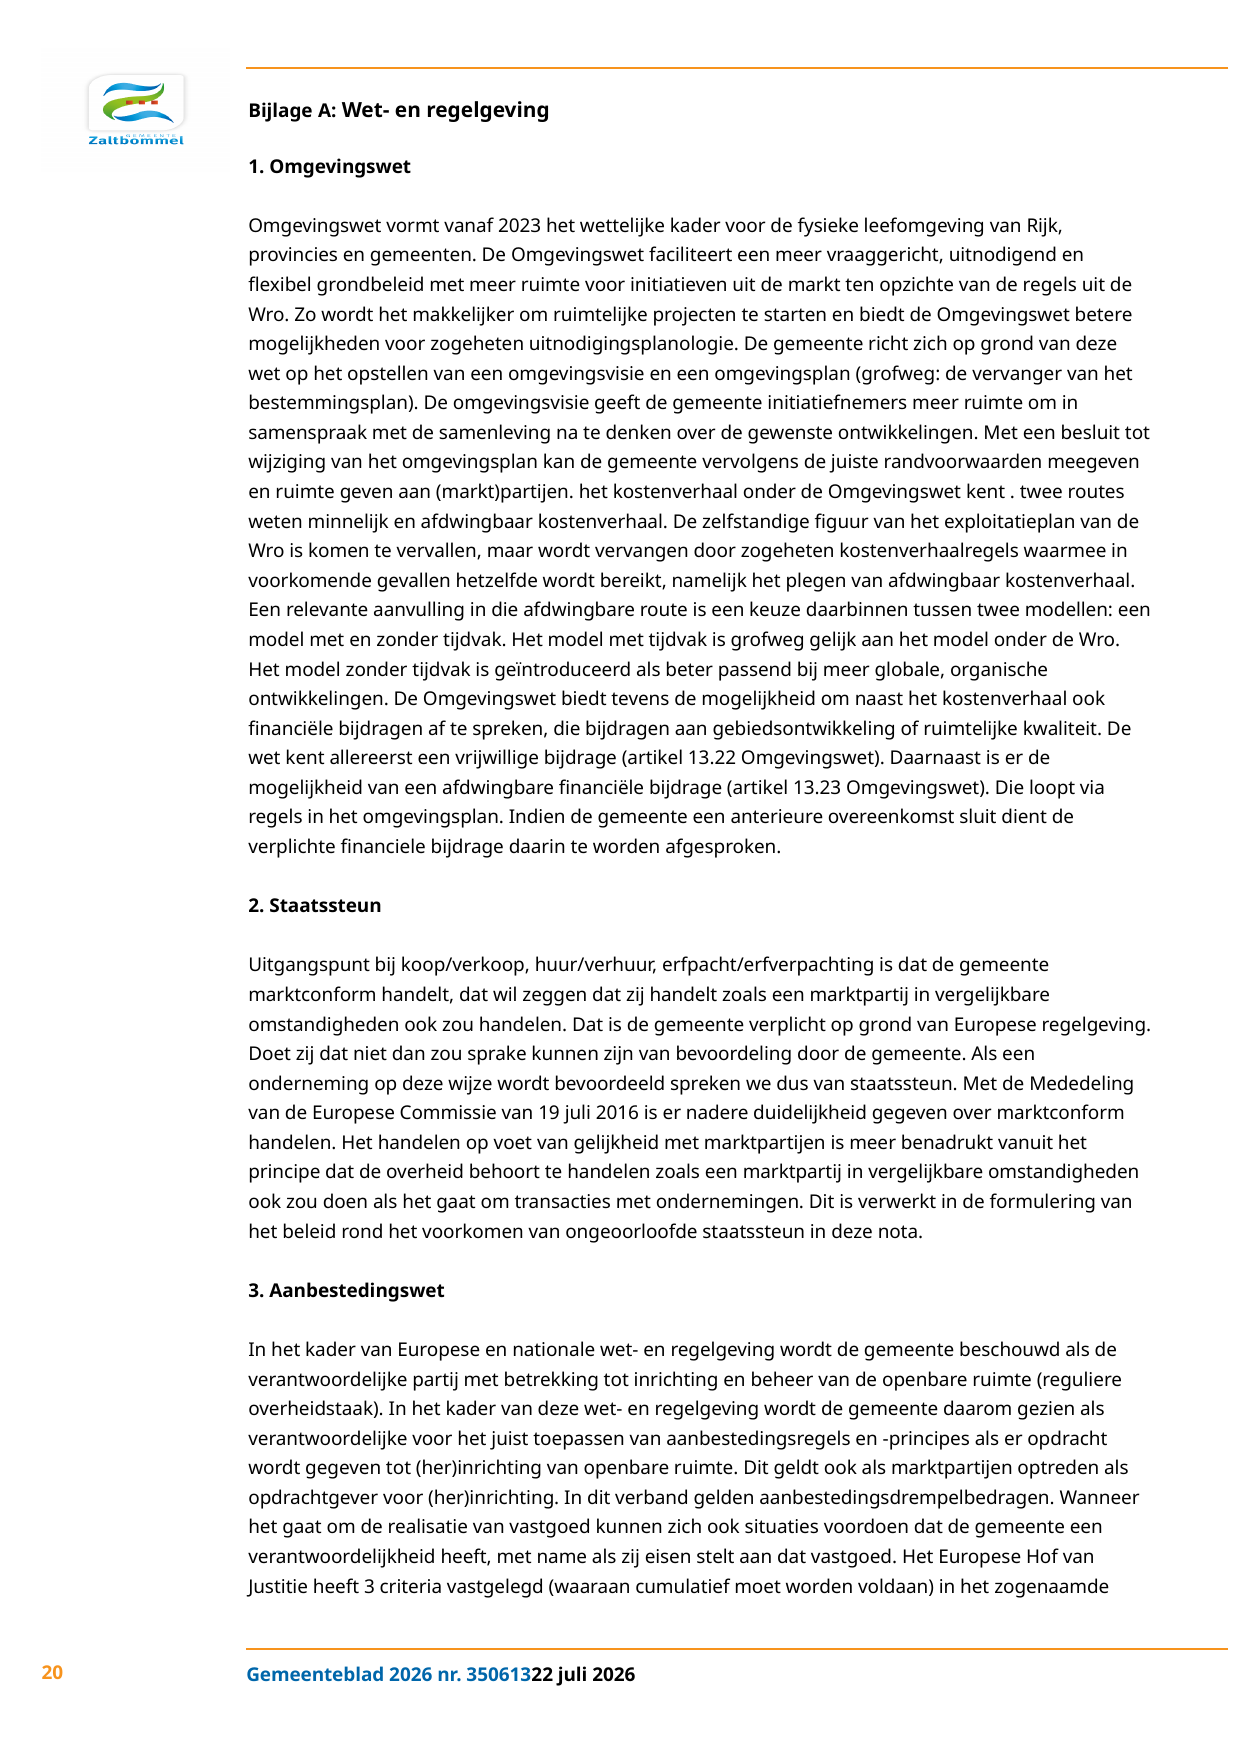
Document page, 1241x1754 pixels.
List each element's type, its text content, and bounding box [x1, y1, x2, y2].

text Uitgangspunt bij koop/verkoop, huur/verhuur, erfpacht/erfverpachting is dat de gemeente marktconform handelt, dat wil zeggen dat zij handelt zoals een marktpartij in vergelijkbare omstandigheden ook zou handelen. Dat is de gemeente verplicht op grond van Europese regelgeving. Doet zij dat niet dan zou sprake kunnen zijn van bevoordeling door de gemeente. Als een onderneming op deze wijze wordt bevoordeeld spreken we dus van staatssteun. Met de Mededeling van de Europese Commissie van 19 juli 2016 is er nadere duidelijkheid gegeven over marktconform handelen. Het handelen op voet van gelijkheid met marktpartijen is meer benadrukt vanuit het principe dat de overheid behoort te handelen zoals een marktpartij in vergelijkbare omstandigheden ook zou doen als het gaat om transacties met ondernemingen. Dit is verwerkt in de formulering van het beleid rond het voorkomen van ongeoorloofde staatssteun in deze nota. [248, 952, 1152, 1244]
text 1. Omgevingswet [248, 153, 1152, 179]
text 2. Staatssteun [248, 892, 1152, 918]
text 3. Aanbestedingswet [248, 1277, 1152, 1303]
text Bijlage A: Wet- en regelgeving [248, 95, 1152, 123]
text Omgevingswet vormt vanaf 2023 het wettelijke kader voor de fysieke leefomgeving van Rijk, provincies en gemeenten. De Omgevingswet faciliteert een meer vraaggericht, uitnodigend en flexibel grondbeleid met meer ruimte voor initiatieven uit de markt ten opzichte van de regels uit de Wro. Zo wordt het makkelijker om ruimtelijke projecten te starten en biedt de Omgevingswet betere mogelijkheden voor zogeheten uitnodigingsplanologie. De gemeente richt zich op grond van deze wet op het opstellen van een omgevingsvisie en een omgevingsplan (grofweg: de vervanger van het bestemmingsplan). De omgevingsvisie geeft de gemeente initiatiefnemers meer ruimte om in samenspraak met de samenleving na te denken over de gewenste ontwikkelingen. Met een besluit tot wijziging van het omgevingsplan kan de gemeente vervolgens de juiste randvoorwaarden meegeven en ruimte geven aan (markt)partijen. het kostenverhaal onder de Omgevingswet kent . twee routes weten minnelijk en afdwingbaar kostenverhaal. De zelfstandige figuur van het exploitatieplan van de Wro is komen te vervallen, maar wordt vervangen door zogeheten kostenverhaalregels waarmee in voorkomende gevallen hetzelfde wordt bereikt, namelijk het plegen van afdwingbaar kostenverhaal. Een relevante aanvulling in die afdwingbare route is een keuze daarbinnen tussen twee modellen: een model met en zonder tijdvak. Het model met tijdvak is grofweg gelijk aan het model onder de Wro. Het model zonder tijdvak is geïntroduceerd als beter passend bij meer globale, organische ontwikkelingen. De Omgevingswet biedt tevens de mogelijkheid om naast het kostenverhaal ook financiële bijdragen af te spreken, die bijdragen aan gebiedsontwikkeling of ruimtelijke kwaliteit. De wet kent allereerst een vrijwillige bijdrage (artikel 13.22 Omgevingswet). Daarnaast is er de mogelijkheid van een afdwingbare financiële bijdrage (artikel 13.23 Omgevingswet). Die loopt via regels in het omgevingsplan. Indien de gemeente een anterieure overeenkomst sluit dient de verplichte financiele bijdrage daarin te worden afgesproken. [248, 212, 1152, 859]
text In het kader van Europese en nationale wet- en regelgeving wordt de gemeente beschouwd als de verantwoordelijke partij met betrekking tot inrichting en beheer van de openbare ruimte (reguliere overheidstaak). In het kader van deze wet- en regelgeving wordt de gemeente daarom gezien als verantwoordelijke voor het juist toepassen van aanbestedingsregels en -principes als er opdracht wordt gegeven tot (her)inrichting van openbare ruimte. Dit geldt ook als marktpartijen optreden als opdrachtgever voor (her)inrichting. In dit verband gelden aanbestedingsdrempelbedragen. Wanneer het gaat om de realisatie van vastgoed kunnen zich ook situaties voordoen dat de gemeente een verantwoordelijkheid heeft, met name als zij eisen stelt aan dat vastgoed. Het Europese Hof van Justitie heeft 3 criteria vastgelegd (waaraan cumulatief moet worden voldaan) in het zogenaamde [248, 1336, 1152, 1599]
picture [41, 47, 231, 172]
